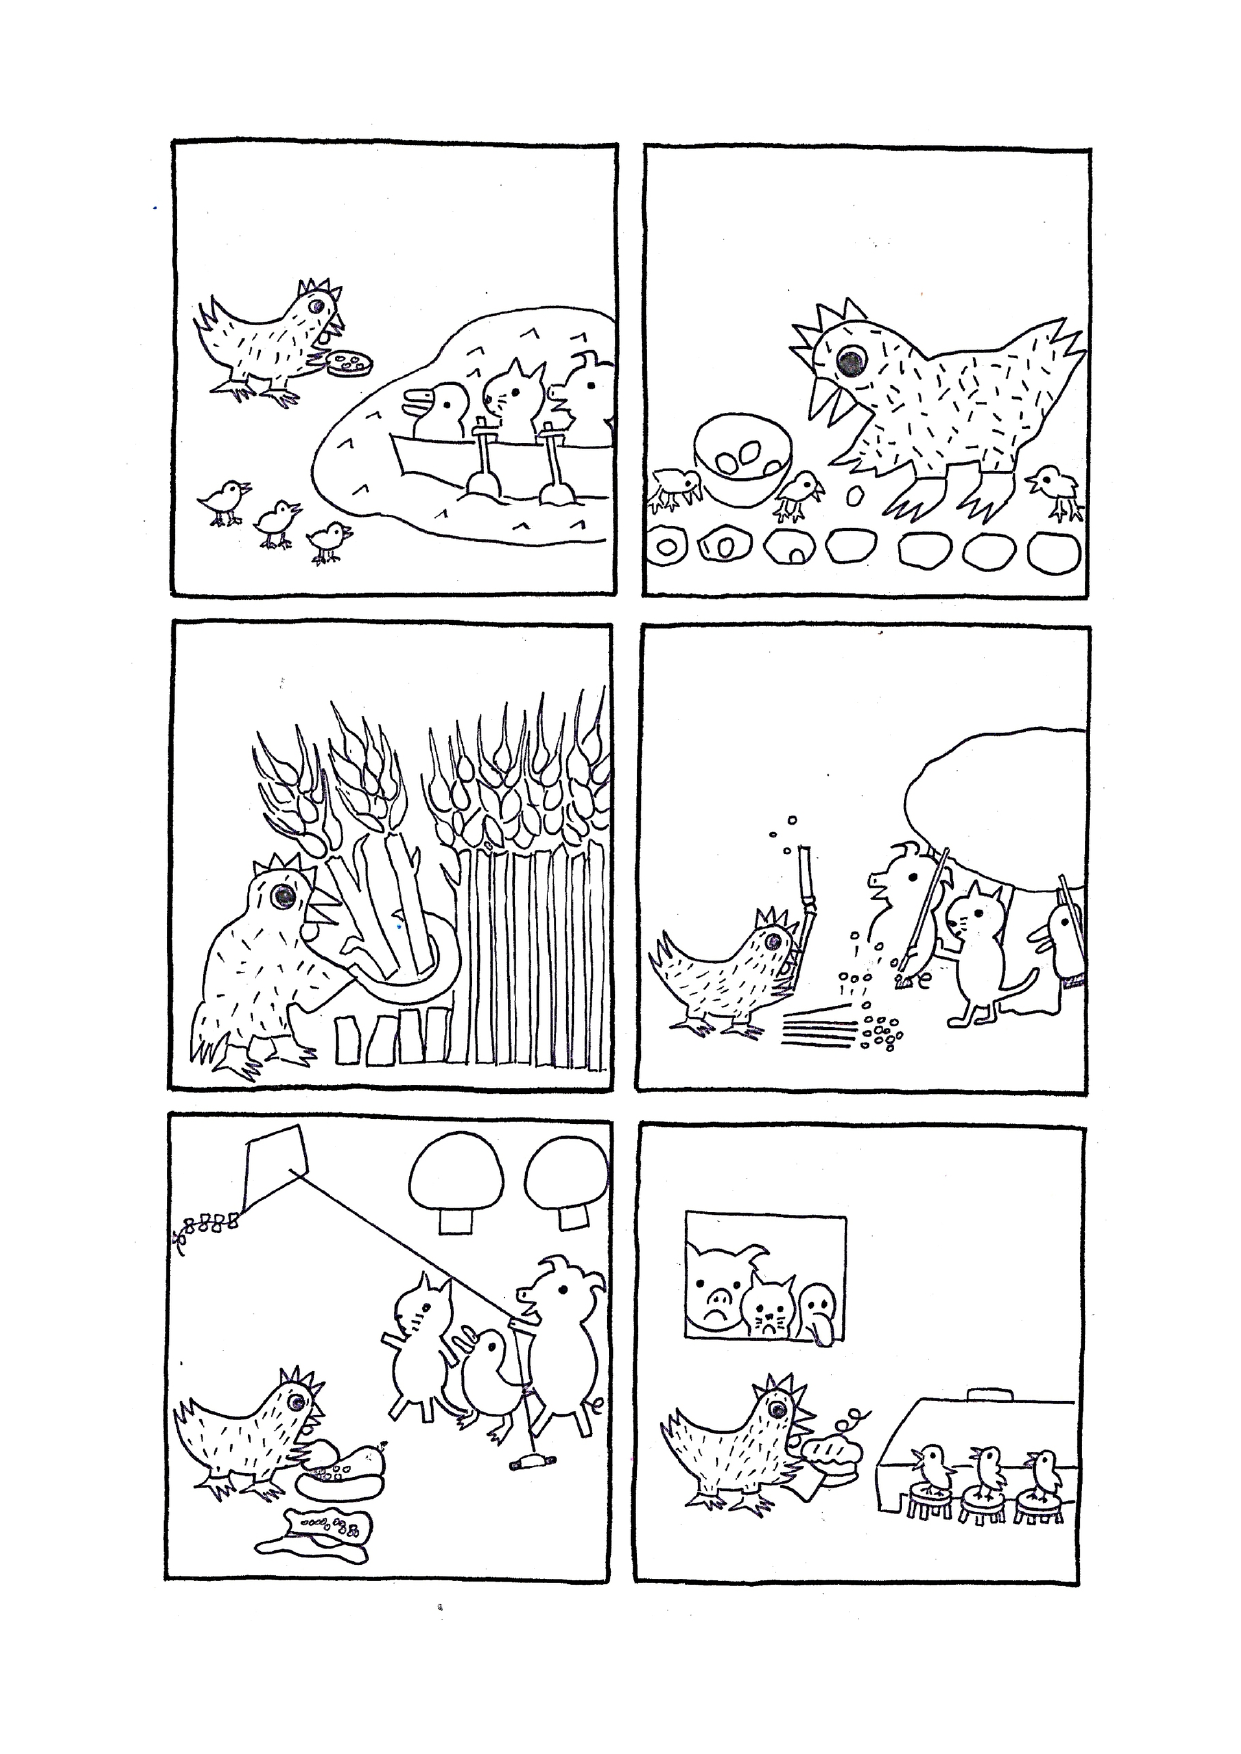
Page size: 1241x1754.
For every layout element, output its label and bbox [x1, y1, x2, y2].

picture [124, 118, 1116, 1621]
